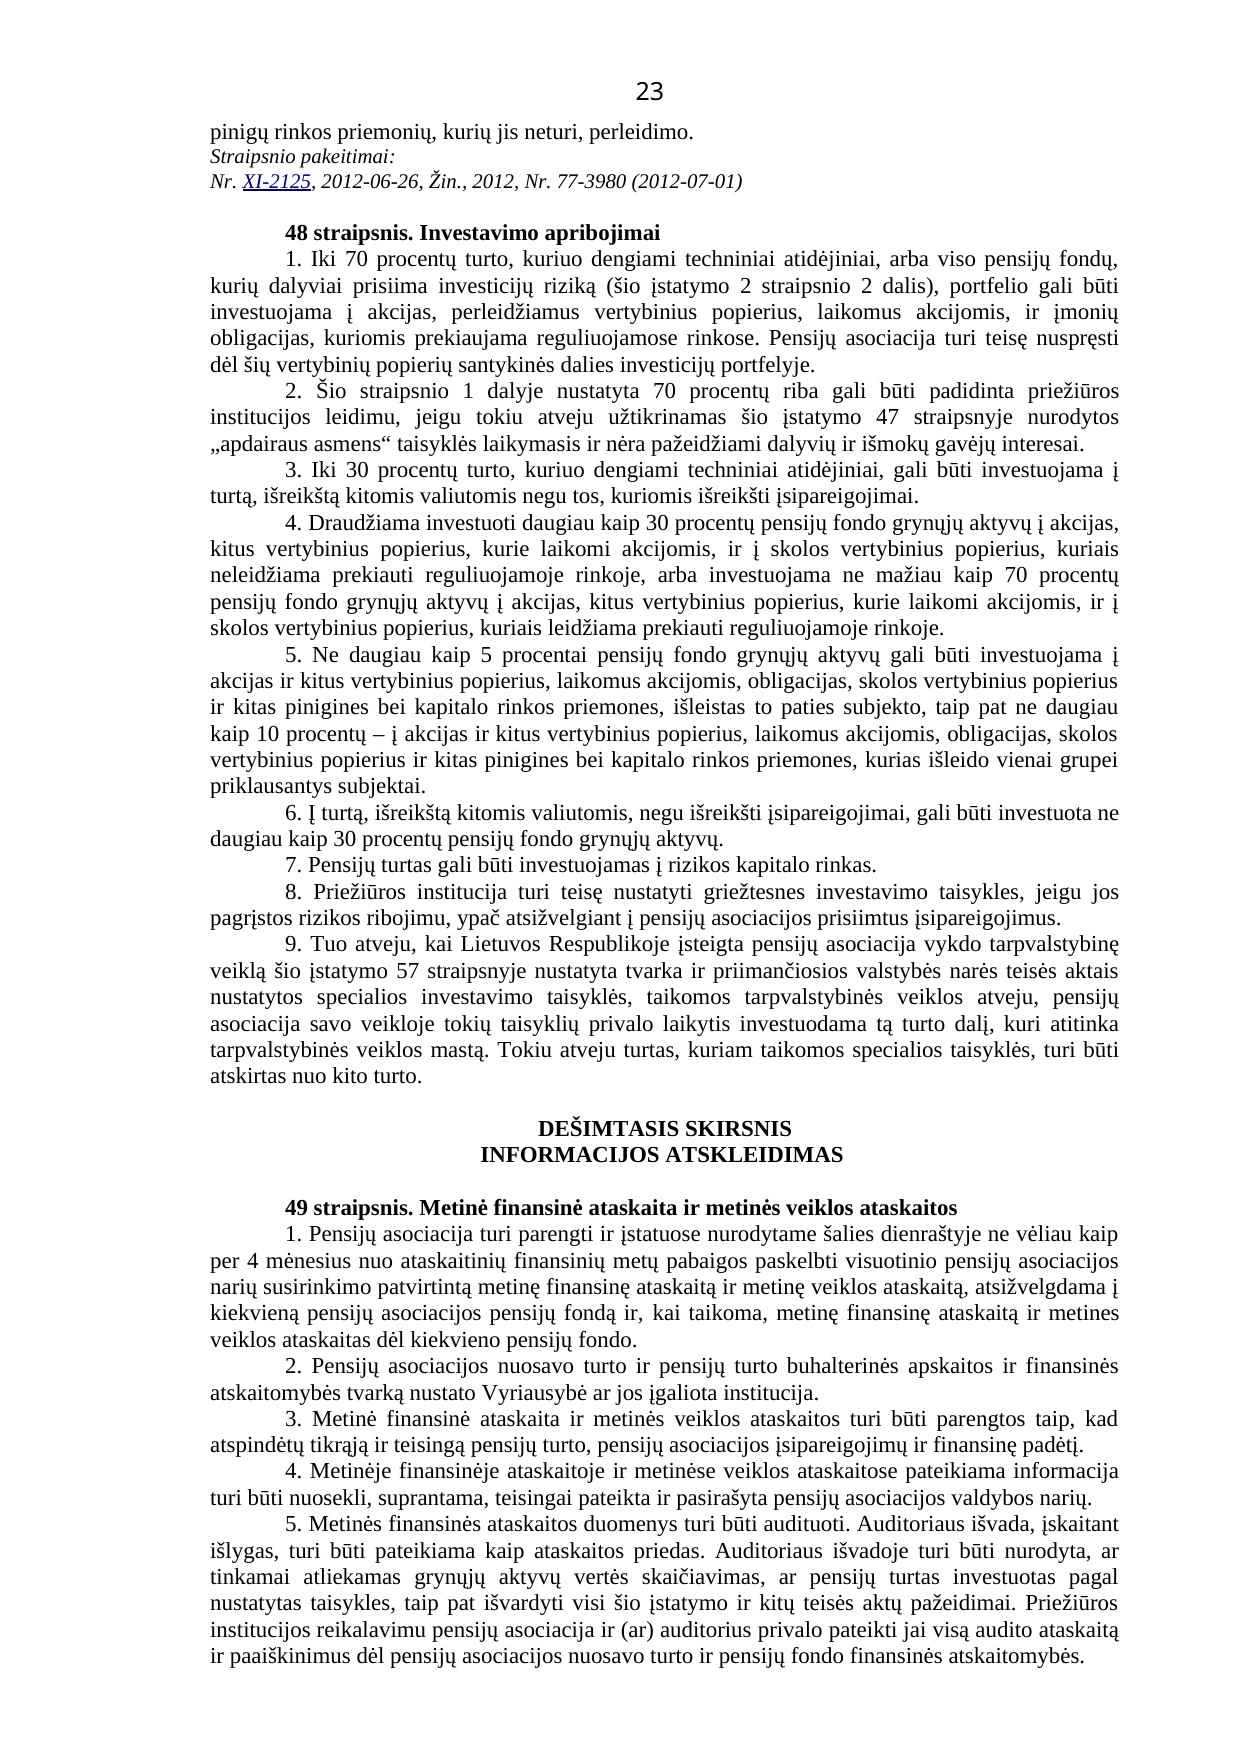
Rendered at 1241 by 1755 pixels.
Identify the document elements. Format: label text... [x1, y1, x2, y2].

text 48 straipsnis. Investavimo apribojimai [210, 219, 1120, 245]
text Straipsnio pakeitimai: [210, 144, 1120, 168]
text INFORMACIJOS ATSKLEIDIMAS [210, 1141, 1120, 1168]
text 2. šio straipsnio 1 dalyje nustatyta 70 procentų riba gali būti padidinta priežiūros institucijos leidimu, jeigu tokiu atveju užtikrinamas šio įstatymo 47 straipsnyje nurodytos „apdairaus asmens“ taisyklės laikymasis ir nėra pažeidžiami dalyvių ir išmokų gavėjų interesai. [210, 377, 1120, 456]
text 8. Priežiūros institucija turi teisę nustatyti griežtesnes investavimo taisykles, jeigu jos pagrįstos rizikos ribojimu, ypač atsižvelgiant į pensijų asociacijos prisiimtus įsipareigojimus. [210, 878, 1120, 931]
text 49 straipsnis. Metinė finansinė ataskaita ir metinės veiklos ataskaitos [210, 1194, 1120, 1220]
text DEŠIMTASIS SKIRSNIS [210, 1115, 1120, 1141]
text 7. Pensijų turtas gali būti investuojamas į rizikos kapitalo rinkas. [210, 851, 1120, 878]
text 6. Į turtą, išreikštą kitomis valiutomis, negu išreikšti įsipareigojimai, gali būti investuota ne daugiau kaip 30 procentų pensijų fondo grynųjų aktyvų. [210, 799, 1120, 851]
text 9. Tuo atveju, kai Lietuvos Respublikoje įsteigta pensijų asociacija vykdo tarpvalstybinę veiklą šio įstatymo 57 straipsnyje nustatyta tvarka ir priimančiosios valstybės narės teisės aktais nustatytos specialios investavimo taisyklės, taikomos tarpvalstybinės veiklos atveju, pensijų asociacija savo veikloje tokių taisyklių privalo laikytis investuodama tą turto dalį, kuri atitinka tarpvalstybinės veiklos mastą. Tokiu atveju turtas, kuriam taikomos specialios taisyklės, turi būti atskirtas nuo kito turto. [210, 931, 1120, 1089]
text 2. Pensijų asociacijos nuosavo turto ir pensijų turto buhalterinės apskaitos ir finansinės atskaitomybės tvarką nustato Vyriausybė ar jos įgaliota institucija. [210, 1352, 1120, 1405]
text 4. Draudžiama investuoti daugiau kaip 30 procentų pensijų fondo grynųjų aktyvų į akcijas, kitus vertybinius popierius, kurie laikomi akcijomis, ir į skolos vertybinius popierius, kuriais neleidžiama prekiauti reguliuojamoje rinkoje, arba investuojama ne mažiau kaip 70 procentų pensijų fondo grynųjų aktyvų į akcijas, kitus vertybinius popierius, kurie laikomi akcijomis, ir į skolos vertybinius popierius, kuriais leidžiama prekiauti reguliuojamoje rinkoje. [210, 509, 1120, 641]
text 3. Iki 30 procentų turto, kuriuo dengiami techniniai atidėjiniai, gali būti investuojama į turtą, išreikštą kitomis valiutomis negu tos, kuriomis išreikšti įsipareigojimai. [210, 456, 1120, 509]
text 5. Metinės finansinės ataskaitos duomenys turi būti audituoti. Auditoriaus išvada, įskaitant išlygas, turi būti pateikiama kaip ataskaitos priedas. Auditoriaus išvadoje turi būti nurodyta, ar tinkamai atliekamas grynųjų aktyvų vertės skaičiavimas, ar pensijų turtas investuotas pagal nustatytas taisykles, taip pat išvardyti visi šio įstatymo ir kitų teisės aktų pažeidimai. Priežiūros institucijos reikalavimu pensijų asociacija ir (ar) auditorius privalo pateikti jai visą audito ataskaitą ir paaiškinimus dėl pensijų asociacijos nuosavo turto ir pensijų fondo finansinės atskaitomybės. [210, 1510, 1120, 1668]
text Nr. XI-2125, 2012-06-26, Žin., 2012, Nr. 77-3980 (2012-07-01) [210, 168, 1120, 193]
text 1. Pensijų asociacija turi parengti ir įstatuose nurodytame šalies dienraštyje ne vėliau kaip per 4 mėnesius nuo ataskaitinių finansinių metų pabaigos paskelbti visuotinio pensijų asociacijos narių susirinkimo patvirtintą metinę finansinę ataskaitą ir metinę veiklos ataskaitą, atsižvelgdama į kiekvieną pensijų asociacijos pensijų fondą ir, kai taikoma, metinę finansinę ataskaitą ir metines veiklos ataskaitas dėl kiekvieno pensijų fondo. [210, 1220, 1120, 1352]
text pinigų rinkos priemonių, kurių jis neturi, perleidimo. [210, 118, 1120, 144]
text 5. Ne daugiau kaip 5 procentai pensijų fondo grynųjų aktyvų gali būti investuojama į akcijas ir kitus vertybinius popierius, laikomus akcijomis, obligacijas, skolos vertybinius popierius ir kitas pinigines bei kapitalo rinkos priemones, išleistas to paties subjekto, taip pat ne daugiau kaip 10 procentų – į akcijas ir kitus vertybinius popierius, laikomus akcijomis, obligacijas, skolos vertybinius popierius ir kitas pinigines bei kapitalo rinkos priemones, kurias išleido vienai grupei priklausantys subjektai. [210, 641, 1120, 799]
text 1. Iki 70 procentų turto, kuriuo dengiami techniniai atidėjiniai, arba viso pensijų fondų, kurių dalyviai prisiima investicijų riziką (šio įstatymo 2 straipsnio 2 dalis), portfelio gali būti investuojama į akcijas, perleidžiamus vertybinius popierius, laikomus akcijomis, ir įmonių obligacijas, kuriomis prekiaujama reguliuojamose rinkose. Pensijų asociacija turi teisę nuspręsti dėl šių vertybinių popierių santykinės dalies investicijų portfelyje. [210, 245, 1120, 377]
text 3. Metinė finansinė ataskaita ir metinės veiklos ataskaitos turi būti parengtos taip, kad atspindėtų tikrąją ir teisingą pensijų turto, pensijų asociacijos įsipareigojimų ir finansinę padėtį. [210, 1405, 1120, 1458]
text 4. Metinėje finansinėje ataskaitoje ir metinėse veiklos ataskaitose pateikiama informacija turi būti nuosekli, suprantama, teisingai pateikta ir pasirašyta pensijų asociacijos valdybos narių. [210, 1458, 1120, 1510]
